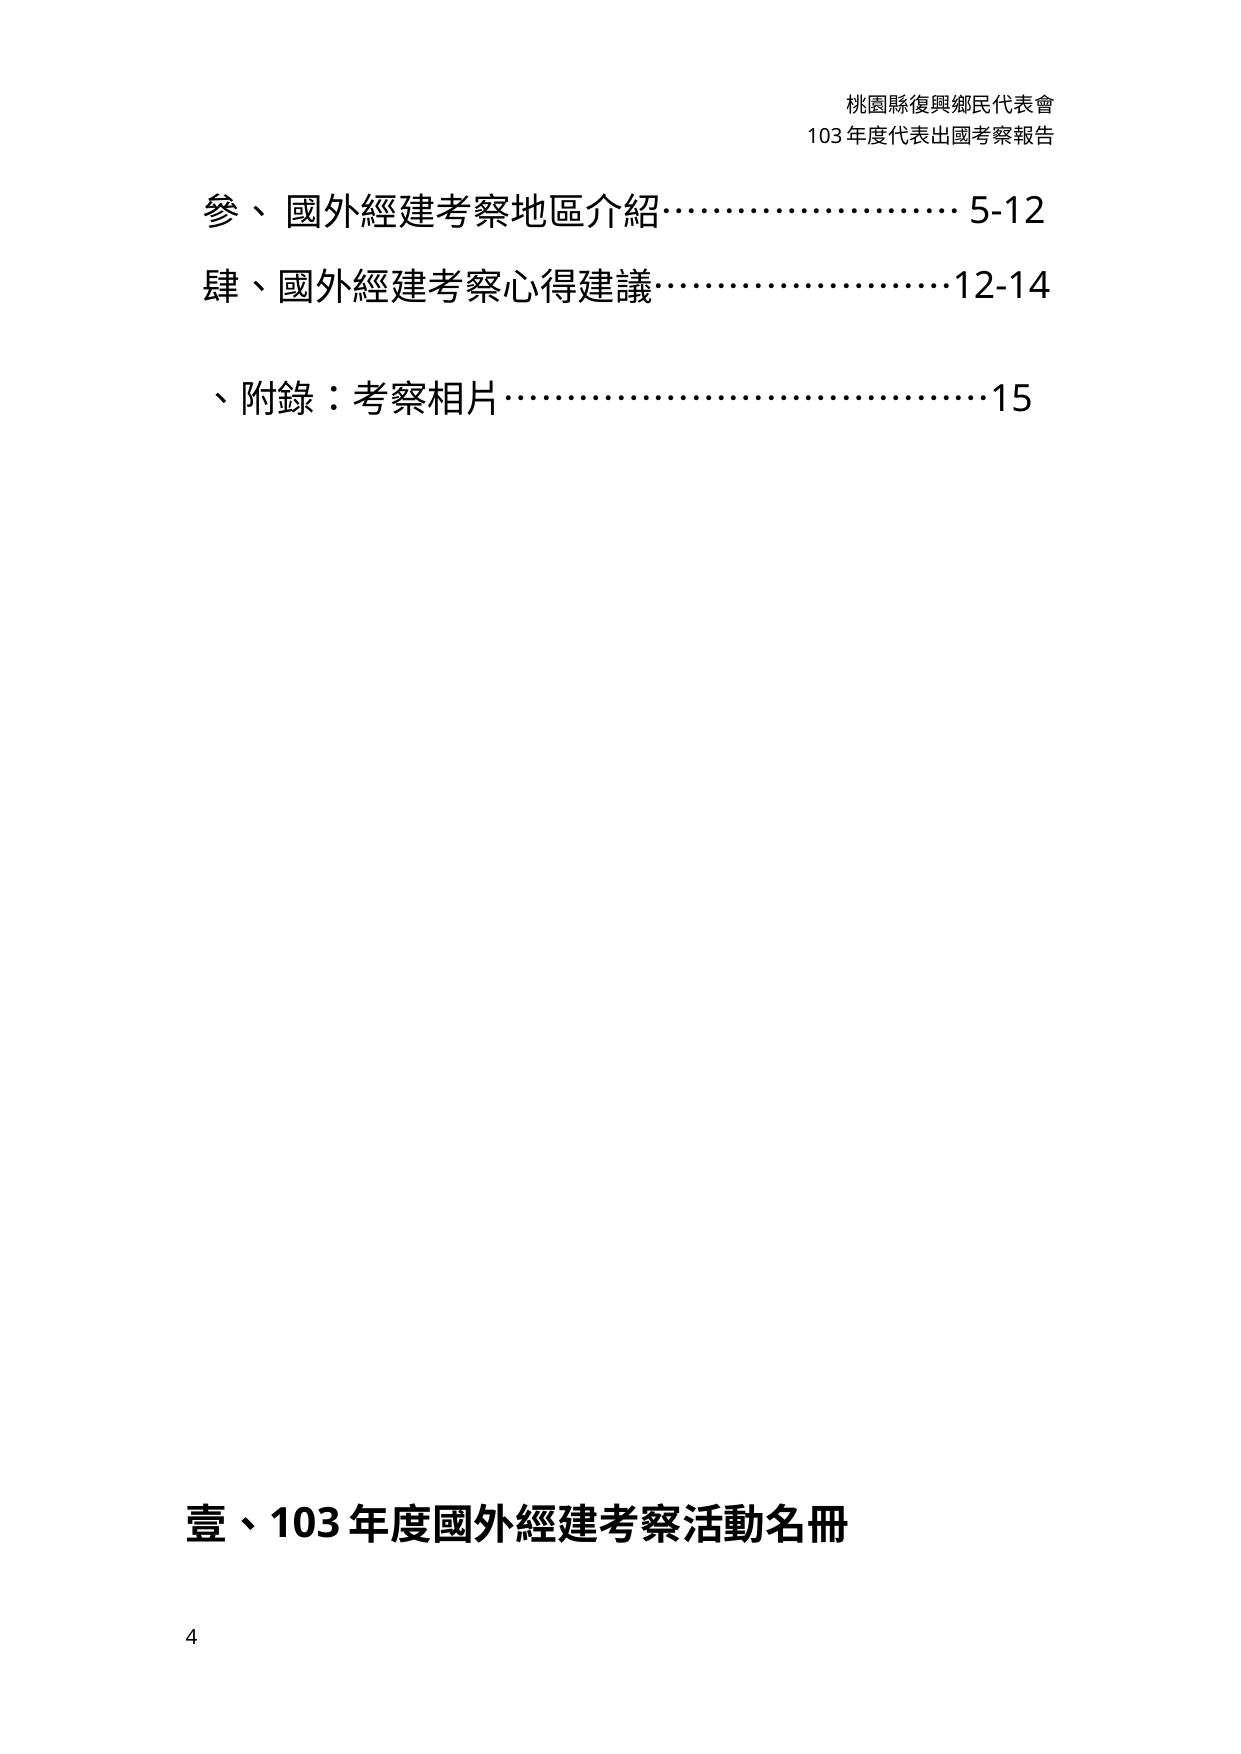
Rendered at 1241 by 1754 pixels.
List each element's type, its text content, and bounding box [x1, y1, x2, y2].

list 國外經建考察地區介紹…………………… 5-12 [202, 165, 1055, 240]
text 肆、國外經建考察心得建議……………………12-14 [185, 240, 1055, 315]
text 壹、103年度國外經建考察活動名冊 [185, 1478, 1055, 1553]
text 、附錄：考察相片…………………………………15 [185, 353, 1055, 428]
